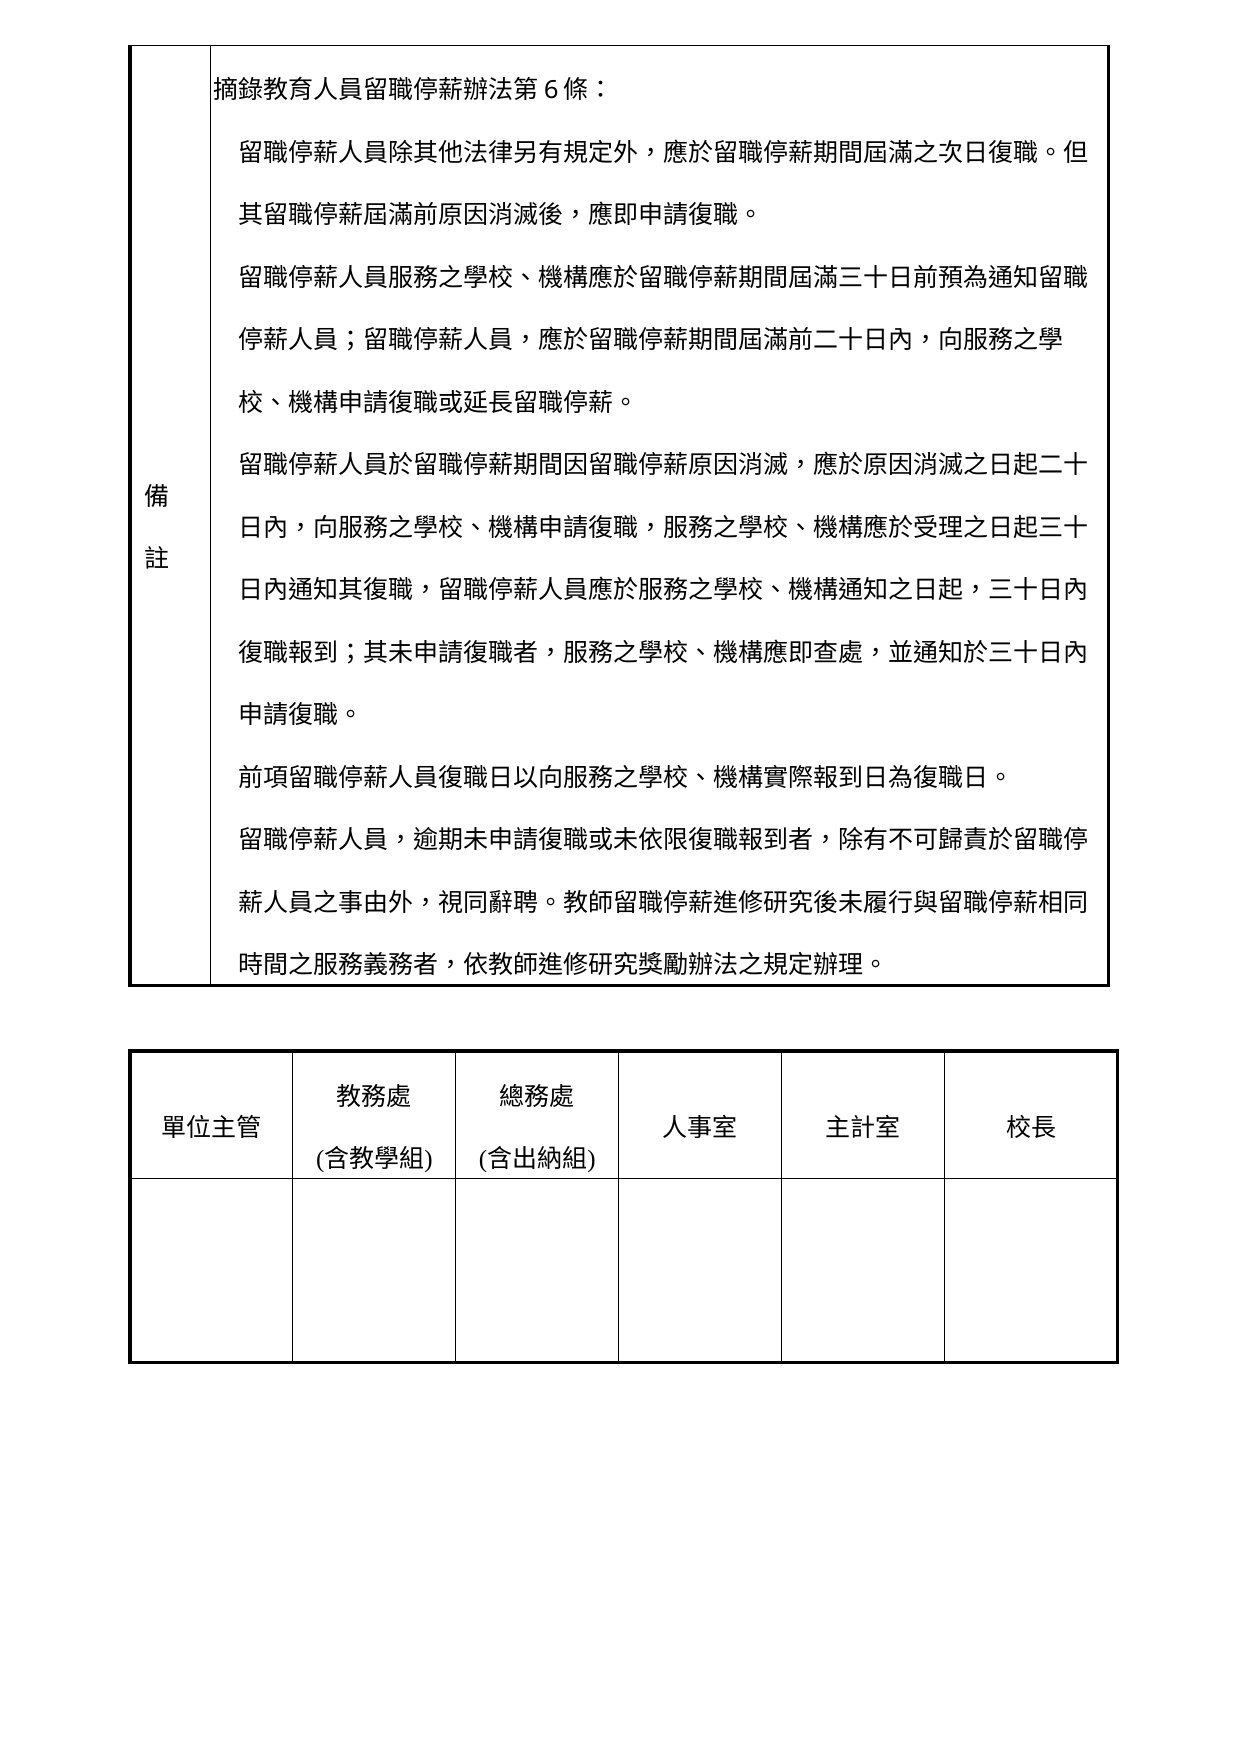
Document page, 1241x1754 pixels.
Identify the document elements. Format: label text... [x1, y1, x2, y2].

table_cell [945, 1179, 1116, 1361]
table_cell [132, 1179, 292, 1361]
table_cell 備註 [132, 46, 210, 984]
table_cell [293, 1179, 455, 1361]
table_header 主計室 [782, 1053, 944, 1177]
table_header 教務處 (含教學組) [293, 1053, 455, 1177]
table_header 單位主管 [132, 1053, 292, 1177]
table_cell 摘錄教育人員留職停薪辦法第6條： 留職停薪人員除其他法律另有規定外，應於留職停薪期間屆滿之次日復職。但其留職停薪屆滿前原因消滅後，應即申請復職。 留職停薪人員服務之學校、機構應於留職停薪期間屆滿三十日前預為通知留職停薪人員；留職停薪人員，應於留職停薪期間屆滿前二十日內，向服務之學校、機構申請復職或延長留職停薪。 留職停薪人員於留職停薪期間因留職停薪原因消滅，應於原因消滅之日起二十日內，向服務之學校、機構申請復職，服務之學校、機構應於受理之日起三十日內通知其復職，留職停薪人員應於服務之學校、機構通知之日起，三十日內復職報到；其未申請復職者，服務之學校、機構應即查處，並通知於三十日內申請復職。 前項留職停薪人員復職日以向服務之學校、機構實際報到日為復職日。 留職停薪人員，逾期未申請復職或未依限復職報到者，除有不可歸責於留職停薪人員之事由外，視同辭聘。教師留職停薪進修研究後未履行與留職停薪相同時間之服務義務者，依教師進修研究獎勵辦法之規定辦理。 [211, 46, 1107, 984]
table_header 人事室 [619, 1053, 781, 1177]
table_cell [782, 1179, 944, 1361]
table_header 總務處 (含出納組) [456, 1053, 618, 1177]
table_cell [456, 1179, 618, 1361]
table_cell [619, 1179, 781, 1361]
table_header 校長 [945, 1053, 1116, 1177]
